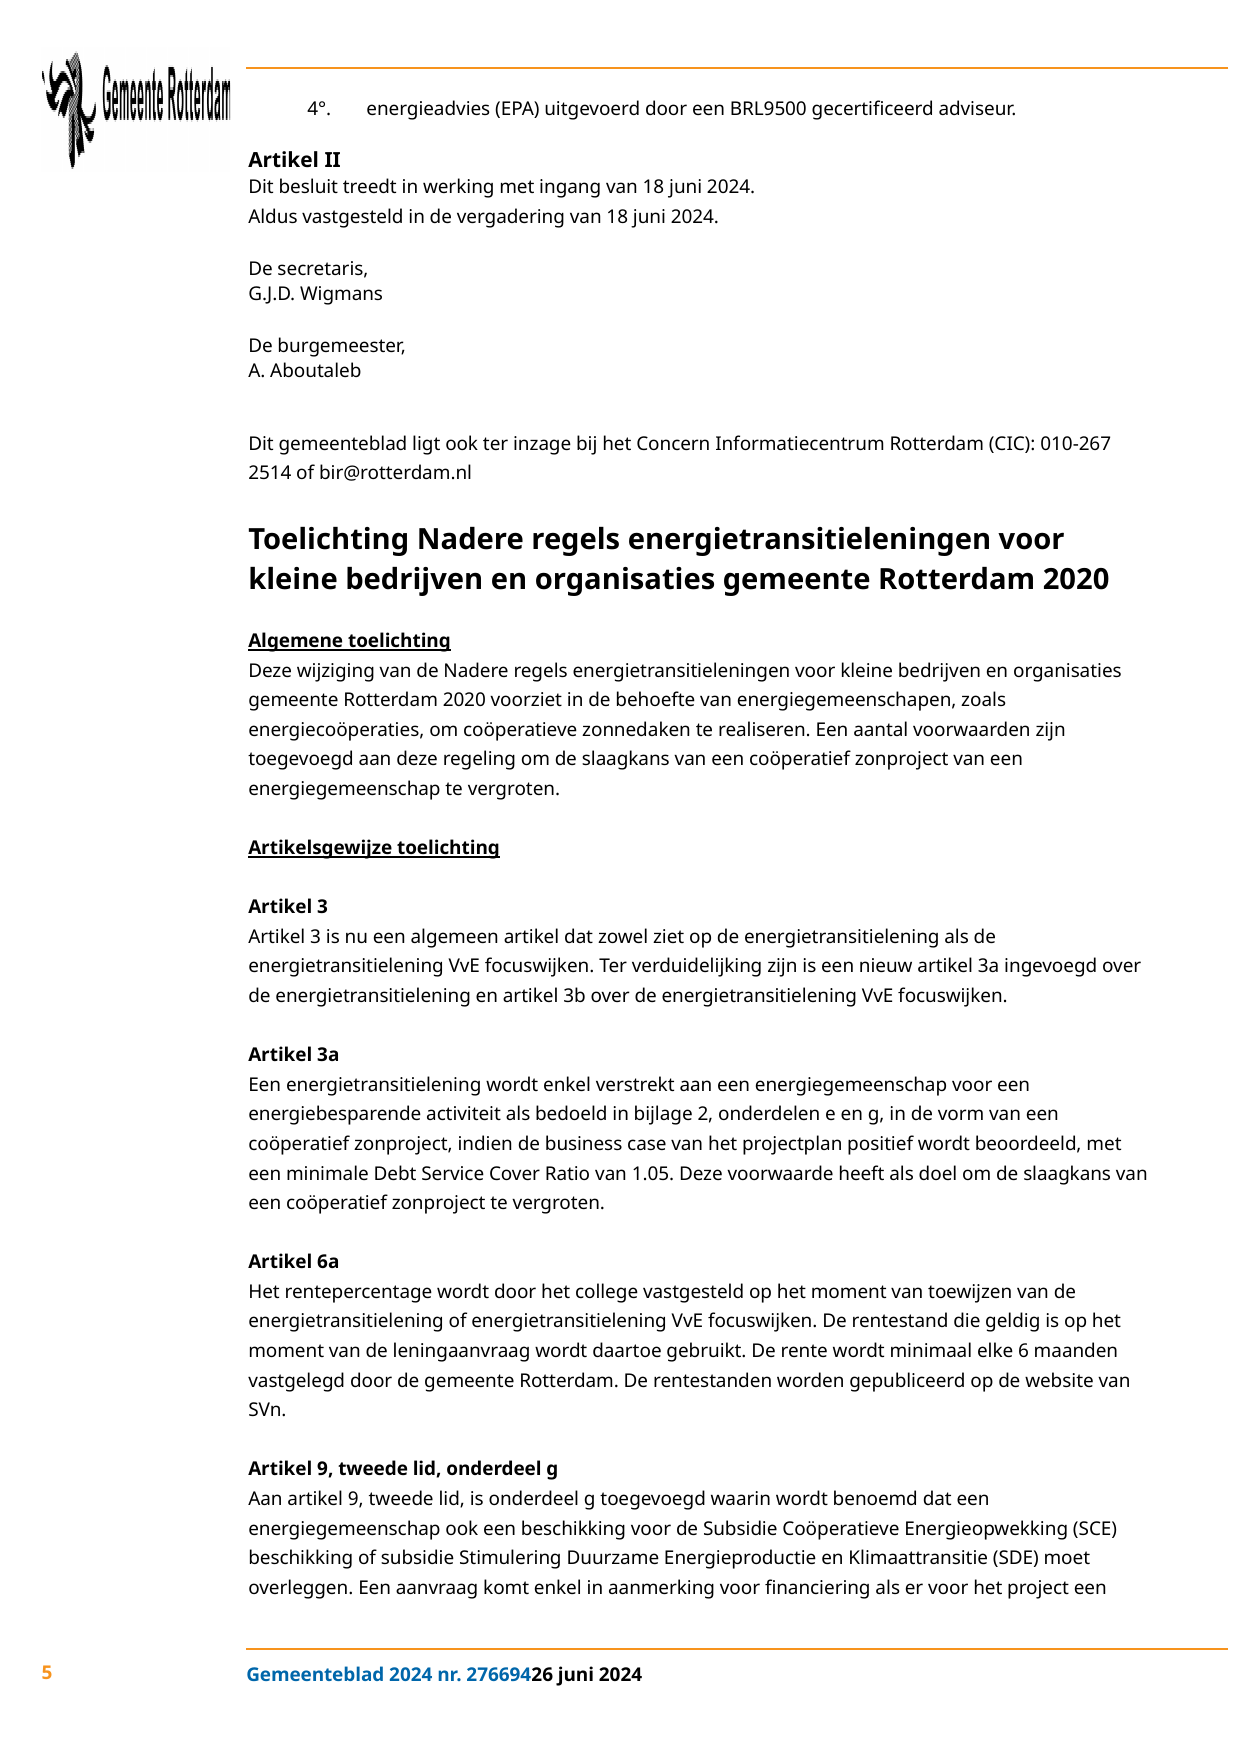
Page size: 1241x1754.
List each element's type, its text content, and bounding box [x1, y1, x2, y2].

text De secretaris, [248, 255, 1152, 280]
text Artikelsgewijze toelichting [248, 834, 1152, 860]
text De burgemeester, [248, 332, 1152, 358]
text Aan artikel 9, tweede lid, is onderdeel g toegevoegd waarin wordt benoemd dat een energiegemeenschap ook een beschikking voor de Subsidie Coöperatieve Energieopwekking (SCE) beschikking of subsidie Stimulering Duurzame Energieproductie en Klimaattransitie (SDE) moet overleggen. Een aanvraag komt enkel in aanmerking voor financiering als er voor het project een [248, 1485, 1152, 1599]
list energieadvies (EPA) uitgevoerd door een BRL9500 gecertificeerd adviseur. [307, 95, 1152, 121]
text Aldus vastgesteld in de vergadering van 18 juni 2024. [248, 203, 1152, 229]
text Artikel 3 [248, 893, 1152, 919]
text A. Aboutaleb [248, 358, 1152, 383]
text G.J.D. Wigmans [248, 280, 1152, 306]
text Artikel 3 is nu een algemeen artikel dat zowel ziet op de energietransitielening als de energietransitielening VvE focuswijken. Ter verduidelijking zijn is een nieuw artikel 3a ingevoegd over de energietransitielening en artikel 3b over de energietransitielening VvE focuswijken. [248, 923, 1152, 1008]
picture [41, 47, 231, 172]
text Deze wijziging van de Nadere regels energietransitieleningen voor kleine bedrijven en organisaties gemeente Rotterdam 2020 voorziet in de behoefte van energiegemeenschapen, zoals energiecoöperaties, om coöperatieve zonnedaken te realiseren. Een aantal voorwaarden zijn toegevoegd aan deze regeling om de slaagkans van een coöperatief zonproject van een energiegemeenschap te vergroten. [248, 657, 1152, 801]
text Artikel II [248, 145, 1152, 174]
text Dit gemeenteblad ligt ook ter inzage bij het Concern Informatiecentrum Rotterdam (CIC): 010-267 2514 of bir@rotterdam.nl [248, 430, 1152, 485]
text Dit besluit treedt in werking met ingang van 18 juni 2024. [248, 174, 1152, 199]
text Artikel 6a [248, 1248, 1152, 1274]
text Algemene toelichting [248, 627, 1152, 653]
text Een energietransitielening wordt enkel verstrekt aan een energiegemeenschap voor een energiebesparende activiteit als bedoeld in bijlage 2, onderdelen e en g, in de vorm van een coöperatief zonproject, indien de business case van het projectplan positief wordt beoordeeld, met een minimale Debt Service Cover Ratio van 1.05. Deze voorwaarde heeft als doel om de slaagkans van een coöperatief zonproject te vergroten. [248, 1071, 1152, 1215]
text Toelichting Nadere regels energietransitieleningen voor kleine bedrijven en organisaties gemeente Rotterdam 2020 [248, 519, 1152, 598]
text Artikel 9, tweede lid, onderdeel g [248, 1456, 1152, 1481]
text Artikel 3a [248, 1041, 1152, 1067]
text Het rentepercentage wordt door het college vastgesteld op het moment van toewijzen van de energietransitielening of energietransitielening VvE focuswijken. De rentestand die geldig is op het moment van de leningaanvraag wordt daartoe gebruikt. De rente wordt minimaal elke 6 maanden vastgelegd door de gemeente Rotterdam. De rentestanden worden gepubliceerd op de website van SVn. [248, 1278, 1152, 1422]
